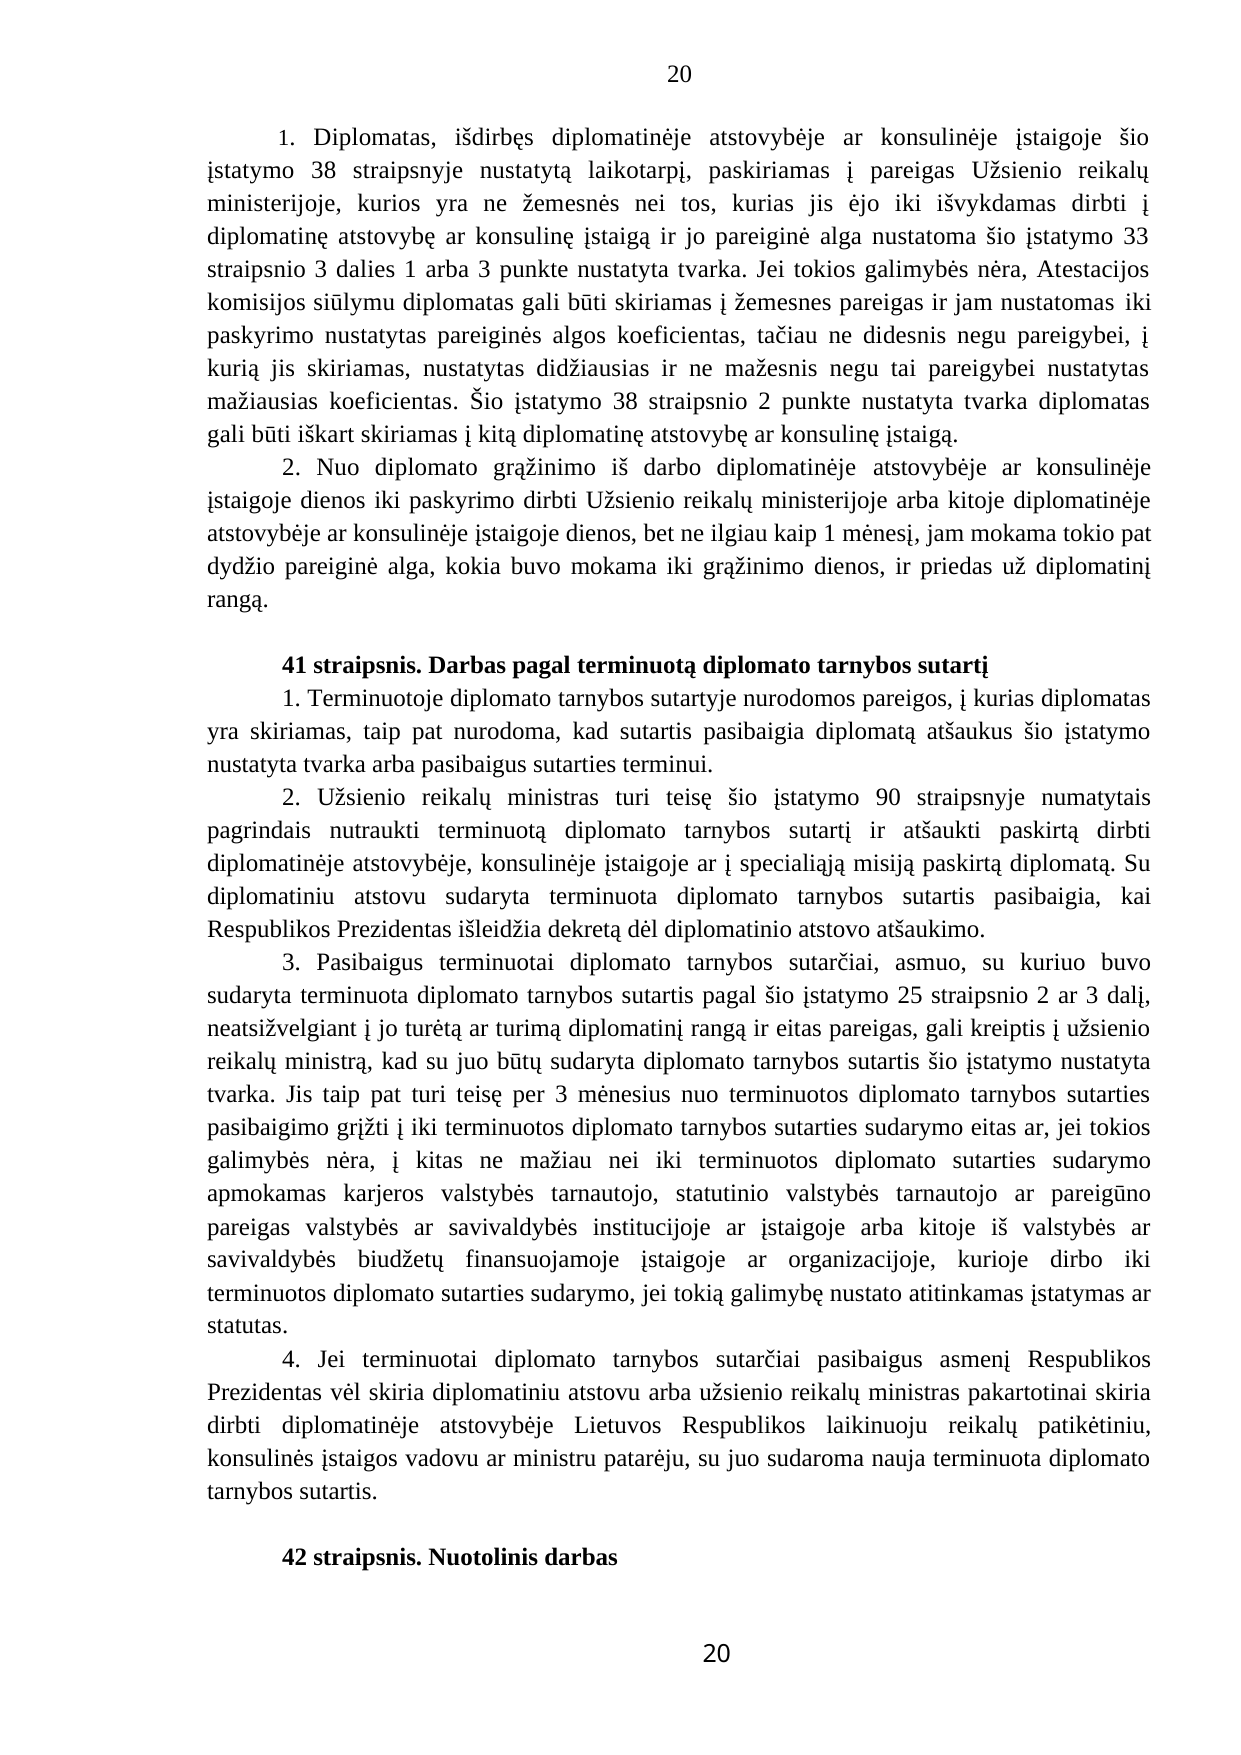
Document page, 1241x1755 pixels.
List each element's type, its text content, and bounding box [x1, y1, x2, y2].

text 2. Užsienio reikalų ministras turi teisę šio įstatymo 90 straipsnyje numatytais pagrindais nutraukti terminuotą diplomato tarnybos sutartį ir atšaukti paskirtą dirbti diplomatinėje atstovybėje, konsulinėje įstaigoje ar į specialiąją misiją paskirtą diplomatą. Su diplomatiniu atstovu sudaryta terminuota diplomato tarnybos sutartis pasibaigia, kai Respublikos Prezidentas išleidžia dekretą dėl diplomatinio atstovo atšaukimo. [207, 782, 1152, 943]
text 41 straipsnis. Darbas pagal terminuotą diplomato tarnybos sutartį [207, 650, 1152, 679]
text 4. Jei terminuotai diplomato tarnybos sutarčiai pasibaigus asmenį Respublikos Prezidentas vėl skiria diplomatiniu atstovu arba užsienio reikalų ministras pakartotinai skiria dirbti diplomatinėje atstovybėje Lietuvos Respublikos laikinuoju reikalų patikėtiniu, konsulinės įstaigos vadovu ar ministru patarėju, su juo sudaroma nauja terminuota diplomato tarnybos sutartis. [207, 1344, 1152, 1504]
text 42 straipsnis. Nuotolinis darbas [207, 1542, 1152, 1571]
text 3. Pasibaigus terminuotai diplomato tarnybos sutarčiai, asmuo, su kuriuo buvo sudaryta terminuota diplomato tarnybos sutartis pagal šio įstatymo 25 straipsnio 2 ar 3 dalį, neatsižvelgiant į jo turėtą ar turimą diplomatinį rangą ir eitas pareigas, gali kreiptis į užsienio reikalų ministrą, kad su juo būtų sudaryta diplomato tarnybos sutartis šio įstatymo nustatyta tvarka. Jis taip pat turi teisę per 3 mėnesius nuo terminuotos diplomato tarnybos sutarties pasibaigimo grįžti į iki terminuotos diplomato tarnybos sutarties sudarymo eitas ar, jei tokios galimybės nėra, į kitas ne mažiau nei iki terminuotos diplomato sutarties sudarymo apmokamas karjeros valstybės tarnautojo, statutinio valstybės tarnautojo ar pareigūno pareigas valstybės ar savivaldybės institucijoje ar įstaigoje arba kitoje iš valstybės ar savivaldybės biudžetų finansuojamoje įstaigoje ar organizacijoje, kurioje dirbo iki terminuotos diplomato sutarties sudarymo, jei tokią galimybę nustato atitinkamas įstatymas ar statutas. [207, 947, 1152, 1339]
text 1. Diplomatas, išdirbęs diplomatinėje atstovybėje ar konsulinėje įstaigoje šio įstatymo 38 straipsnyje nustatytą laikotarpį, paskiriamas į pareigas Užsienio reikalų ministerijoje, kurios yra ne žemesnės nei tos, kurias jis ėjo iki išvykdamas dirbti į diplomatinę atstovybę ar konsulinę įstaigą ir jo pareiginė alga nustatoma šio įstatymo 33 straipsnio 3 dalies 1 arba 3 punkte nustatyta tvarka. Jei tokios galimybės nėra, Atestacijos komisijos siūlymu diplomatas gali būti skiriamas į žemesnes pareigas ir jam nustatomas iki paskyrimo nustatytas pareiginės algos koeficientas, tačiau ne didesnis negu pareigybei, į kurią jis skiriamas, nustatytas didžiausias ir ne mažesnis negu tai pareigybei nustatytas mažiausias koeficientas. Šio įstatymo 38 straipsnio 2 punkte nustatyta tvarka diplomatas gali būti iškart skiriamas į kitą diplomatinę atstovybę ar konsulinę įstaigą. [207, 122, 1152, 448]
text 1. Terminuotoje diplomato tarnybos sutartyje nurodomos pareigos, į kurias diplomatas yra skiriamas, taip pat nurodoma, kad sutartis pasibaigia diplomatą atšaukus šio įstatymo nustatyta tvarka arba pasibaigus sutarties terminui. [207, 683, 1152, 778]
text 2. Nuo diplomato grąžinimo iš darbo diplomatinėje atstovybėje ar konsulinėje įstaigoje dienos iki paskyrimo dirbti Užsienio reikalų ministerijoje arba kitoje diplomatinėje atstovybėje ar konsulinėje įstaigoje dienos, bet ne ilgiau kaip 1 mėnesį, jam mokama tokio pat dydžio pareiginė alga, kokia buvo mokama iki grąžinimo dienos, ir priedas už diplomatinį rangą. [207, 452, 1152, 613]
